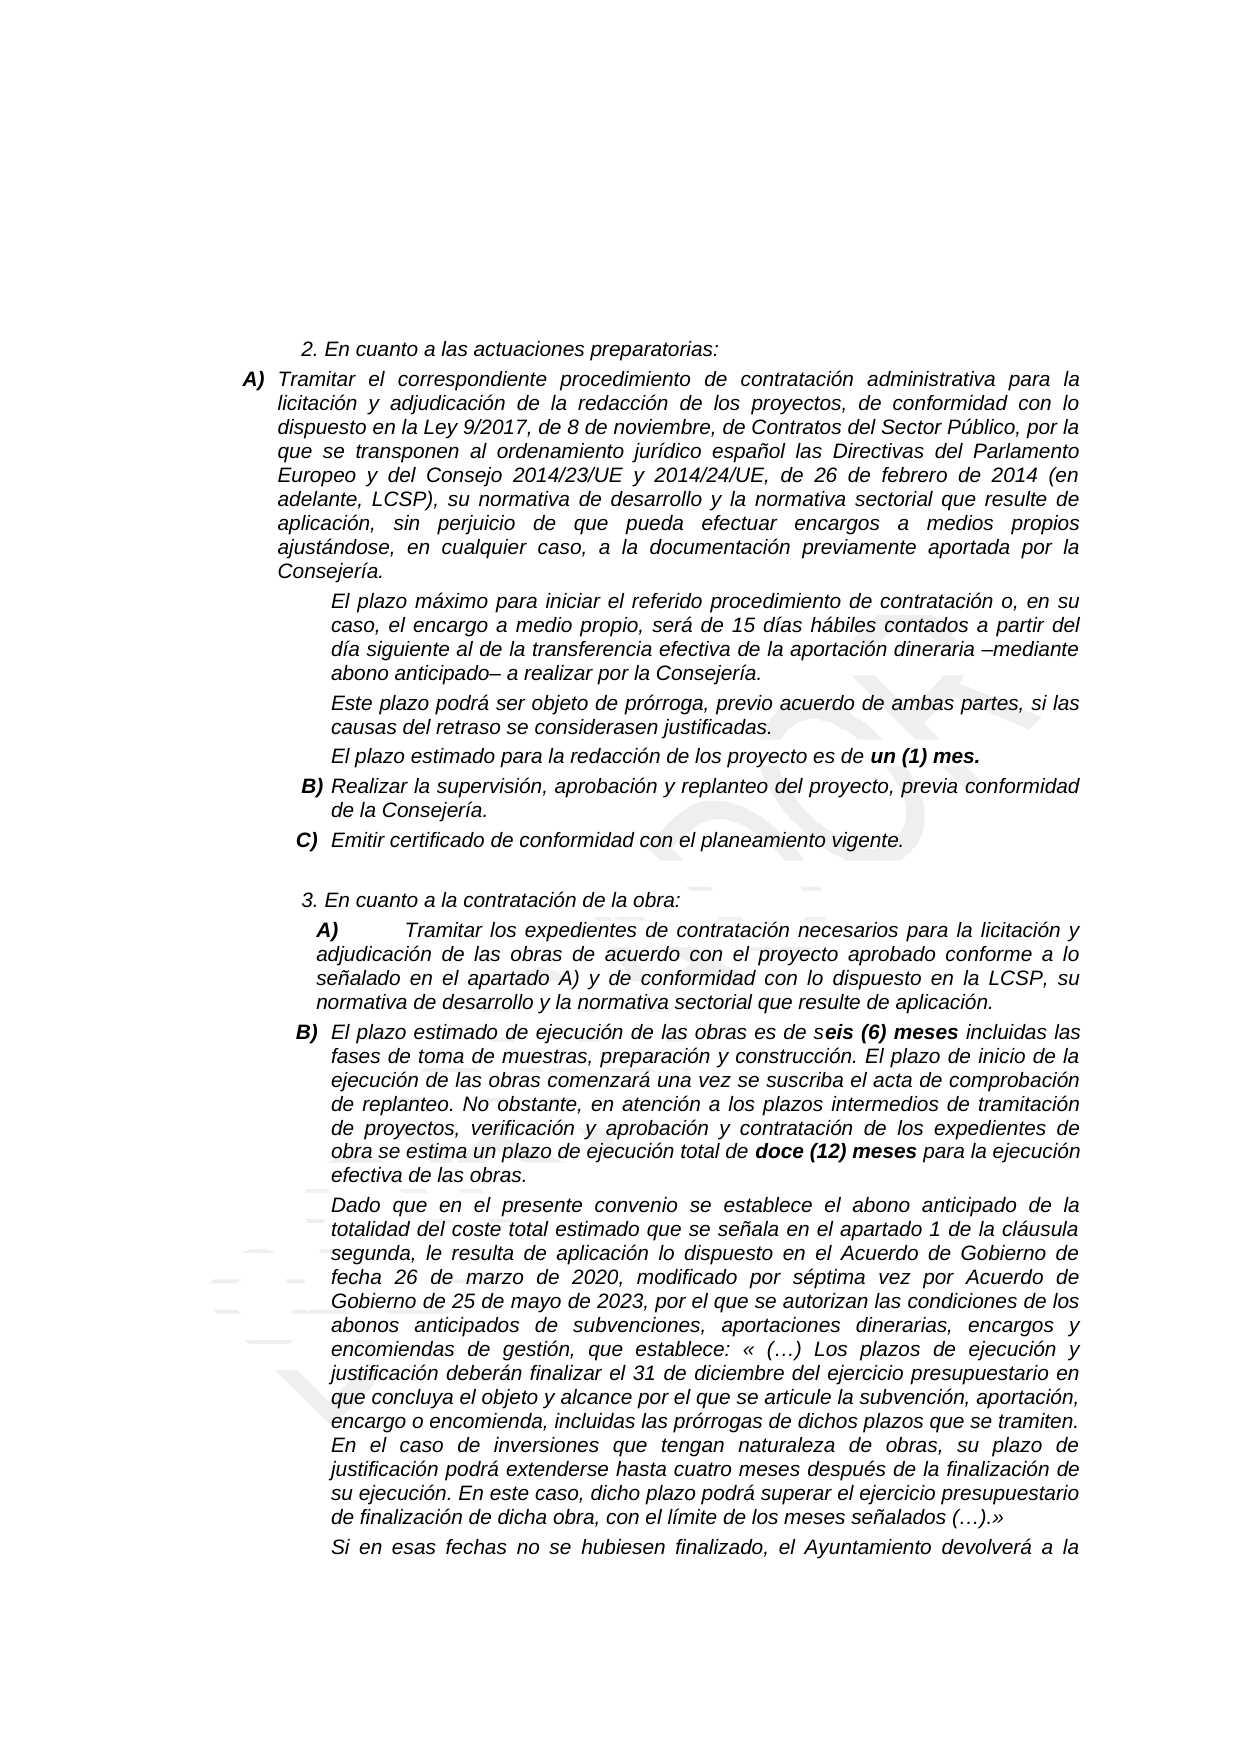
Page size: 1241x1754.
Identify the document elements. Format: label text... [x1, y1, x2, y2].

picture [483, 1418, 489, 1426]
picture [345, 1418, 351, 1426]
picture [397, 1418, 403, 1426]
picture [444, 1418, 450, 1426]
picture [415, 1418, 421, 1426]
picture [697, 1371, 703, 1379]
picture [198, 1219, 1042, 1223]
picture [198, 615, 1042, 649]
picture [198, 1371, 1042, 1426]
picture [198, 676, 1042, 739]
picture [198, 1129, 811, 1162]
picture [827, 1418, 833, 1426]
picture [198, 1068, 1042, 1102]
picture [511, 1418, 517, 1426]
picture [837, 622, 842, 631]
picture [695, 1418, 701, 1426]
picture [904, 1418, 910, 1426]
picture [794, 1371, 800, 1379]
text Dado que en el presente convenio se establece el abono anticipado de la totalidad del coste total estimado que se señala en el apartado 1 de la cláusula segunda, le resulta de aplicación lo dispuesto en el Acuerdo de Gobierno de fecha 26 de marzo de 2020, modificado por séptima vez por Acuerdo de Gobierno de 25 de mayo de 2023, por el que se autorizan las condiciones de los abonos anticipados de subvenciones, aportaciones dinerarias, encargos y encomiendas de gestión, que establece: « (…) Los plazos de ejecución y justificación deberán finalizar el 31 de diciembre del ejercicio presupuestario en que concluya el objeto y alcance por el que se articule la subvención, aportación, encargo o encomienda, incluidas las prórrogas de dichos plazos que se tramiten. En el caso de inversiones que tengan naturaleza de obras, su plazo de justificación podrá extenderse hasta cuatro meses después de la finalización de su ejecución. En este caso, dicho plazo podrá superar el ejercicio presupuestario de finalización de dicha obra, con el límite de los meses señalados (…).» [331, 1371, 1081, 1529]
picture [465, 1418, 471, 1426]
text 2. En cuanto a las actuaciones preparatorias: [301, 337, 1081, 361]
picture [418, 1371, 424, 1379]
picture [449, 1371, 455, 1379]
picture [198, 766, 1042, 860]
picture [720, 1418, 726, 1426]
picture [1031, 1418, 1037, 1426]
picture [838, 1418, 844, 1426]
picture [676, 1418, 682, 1426]
list Tramitar el correspondiente procedimiento de contratación administrativa para la licitación y adjudicación de la redacción de los proyectos, de conformidad con lo dispuesto en la Ley 9/2017, de 8 de noviembre, de Contratos del Sector Público, por la que se transponen al ordenamiento jurídico español las Directivas del Parlamento Europeo y del Consejo 2014/23/UE y 2014/24/UE, de 26 de febrero de 2014 (en adelante, LCSP), su normativa de desarrollo y la normativa sectorial que resulte de aplicación, sin perjuicio de que pueda efectuar encargos a medios propios ajustándose, en cualquier caso, a la documentación previamente aportada por la Consejería. [242, 367, 1081, 583]
picture [895, 1371, 901, 1379]
picture [198, 917, 1042, 951]
text Si en esas fechas no se hubiesen finalizado, el Ayuntamiento devolverá a la [331, 1534, 1081, 1558]
picture [866, 1418, 872, 1426]
picture [666, 1371, 672, 1379]
picture [198, 948, 747, 981]
picture [562, 1418, 568, 1426]
